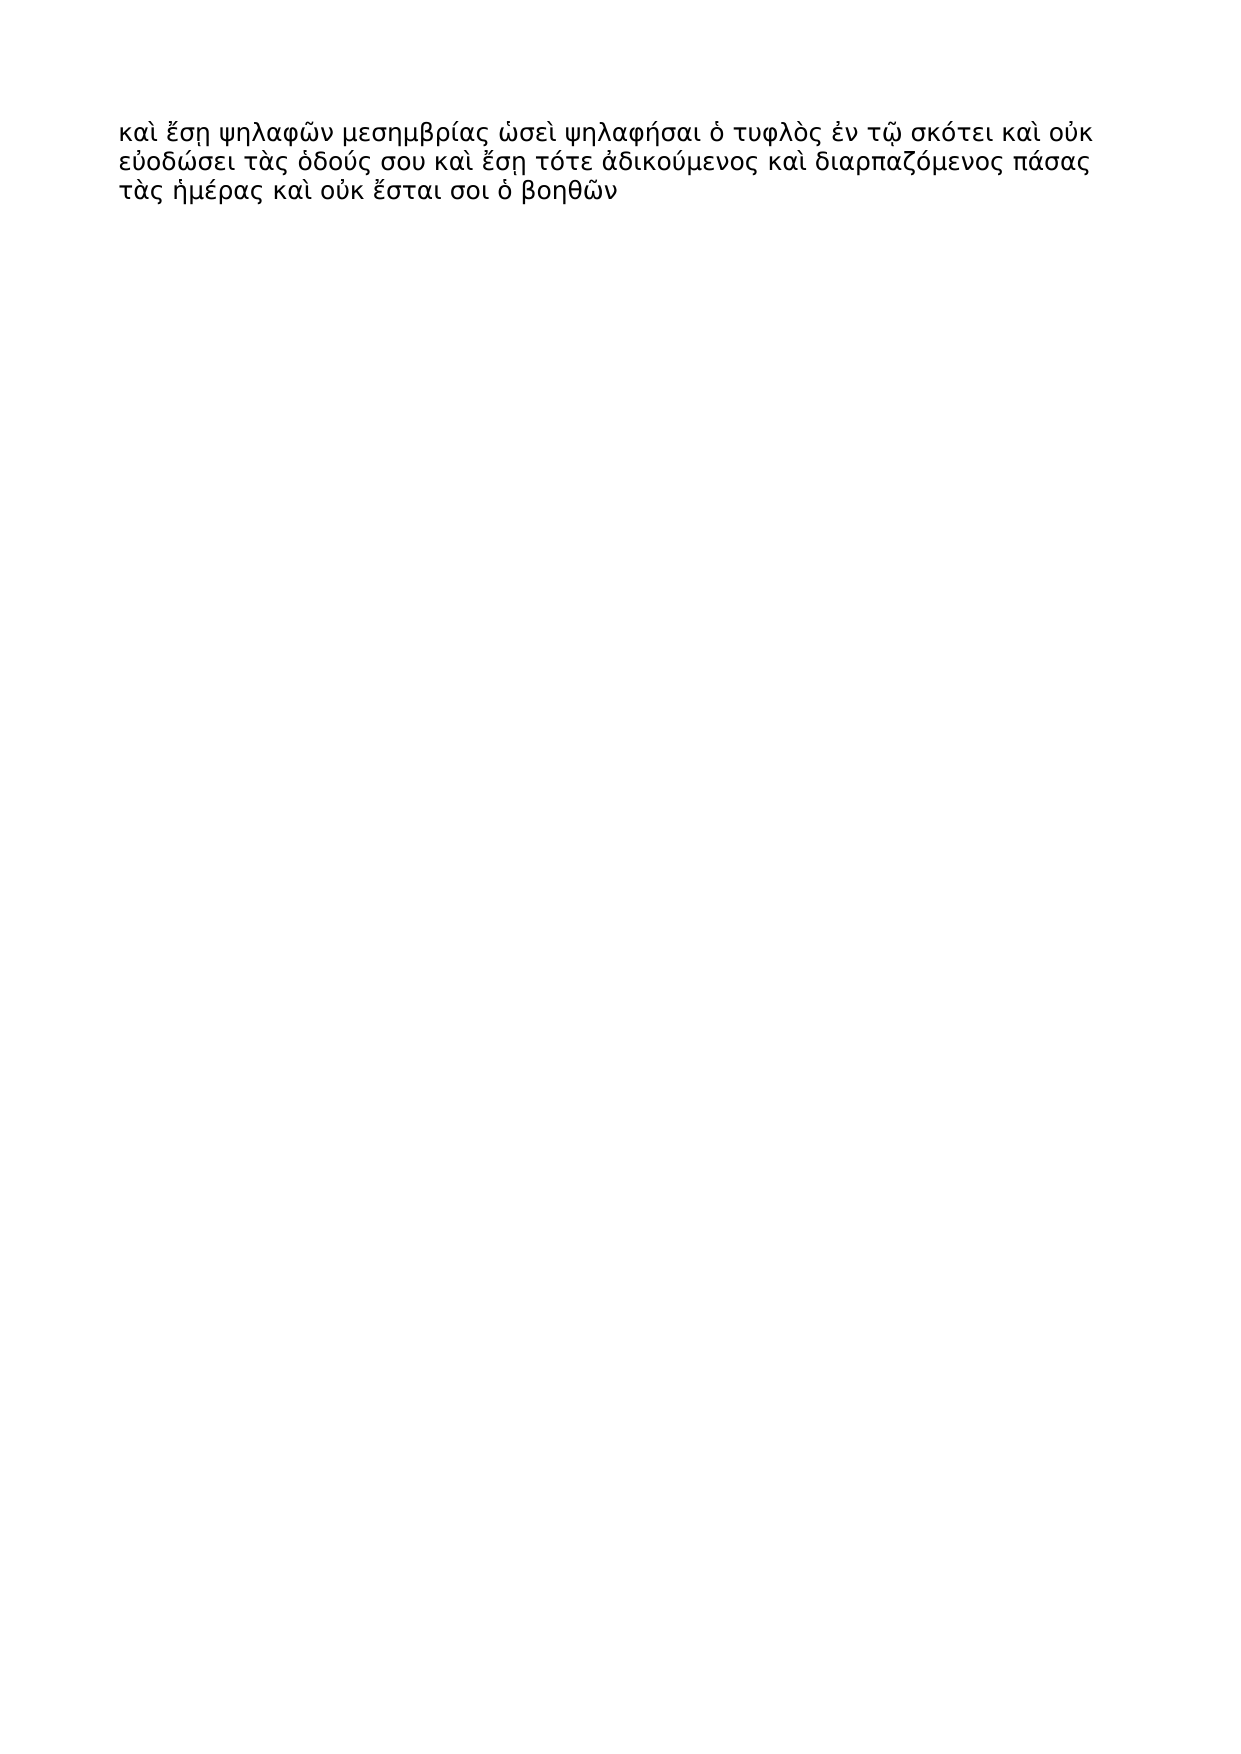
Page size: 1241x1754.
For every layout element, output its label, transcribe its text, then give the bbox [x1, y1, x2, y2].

text καὶ ἔσῃ ψηλαφῶν μεσημβρίας ὡσεὶ ψηλαφήσαι ὁ τυφλὸς ἐν τῷ σκότει καὶ οὐκ εὐοδώσει τὰς ὁδούς σου καὶ ἔσῃ τότε ἀδικούμενος καὶ διαρπαζόμενος πάσας τὰς ἡμέρας καὶ οὐκ ἔσται σοι ὁ βοηθῶν [118, 118, 1122, 206]
